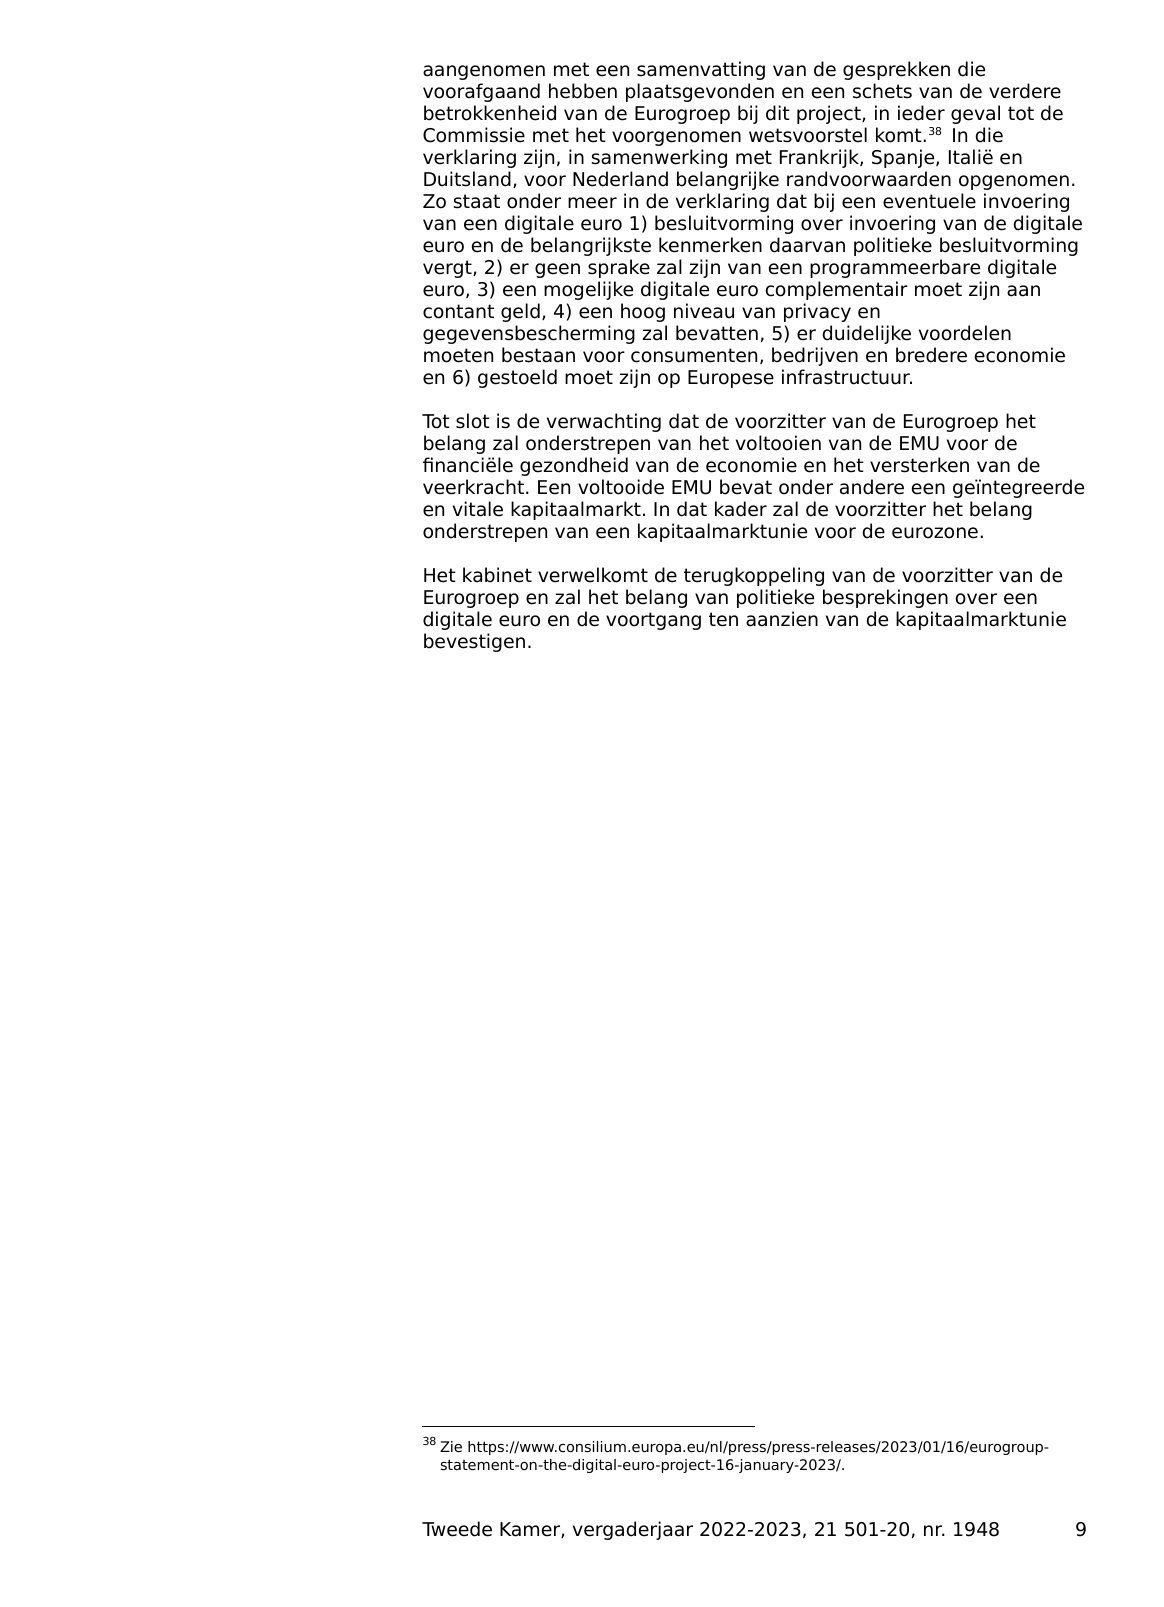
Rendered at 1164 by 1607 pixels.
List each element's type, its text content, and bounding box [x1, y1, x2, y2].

text Tot slot is de verwachting dat de voorzitter van de Eurogroep het belang zal onderstrepen van het voltooien van de EMU voor de financiële gezondheid van de economie en het versterken van de veerkracht. Een voltooide EMU bevat onder andere een geïntegreerde en vitale kapitaalmarkt. In dat kader zal de voorzitter het belang onderstrepen van een kapitaalmarktunie voor de eurozone. [422, 411, 1087, 543]
text Zie https://www.consilium.europa.eu/nl/press/press-releases/2023/01/16/eurogroup-statement-on-the-digital-euro-project-16-january-2023/. [422, 1435, 1087, 1474]
text Het kabinet verwelkomt de terugkoppeling van de voorzitter van de Eurogroep en zal het belang van politieke besprekingen over een digitale euro en de voortgang ten aanzien van de kapitaalmarktunie bevestigen. [422, 565, 1087, 653]
text aangenomen met een samenvatting van de gesprekken die voorafgaand hebben plaatsgevonden en een schets van de verdere betrokkenheid van de Eurogroep bij dit project, in ieder geval tot de Commissie met het voorgenomen wetsvoorstel komt. In die verklaring zijn, in samenwerking met Frankrijk, Spanje, Italië en Duitsland, voor Nederland belangrijke randvoorwaarden opgenomen. Zo staat onder meer in de verklaring dat bij een eventuele invoering van een digitale euro 1) besluitvorming over invoering van de digitale euro en de belangrijkste kenmerken daarvan politieke besluitvorming vergt, 2) er geen sprake zal zijn van een programmeerbare digitale euro, 3) een mogelijke digitale euro complementair moet zijn aan contant geld, 4) een hoog niveau van privacy en gegevensbescherming zal bevatten, 5) er duidelijke voordelen moeten bestaan voor consumenten, bedrijven en bredere economie en 6) gestoeld moet zijn op Europese infrastructuur. [422, 59, 1087, 389]
